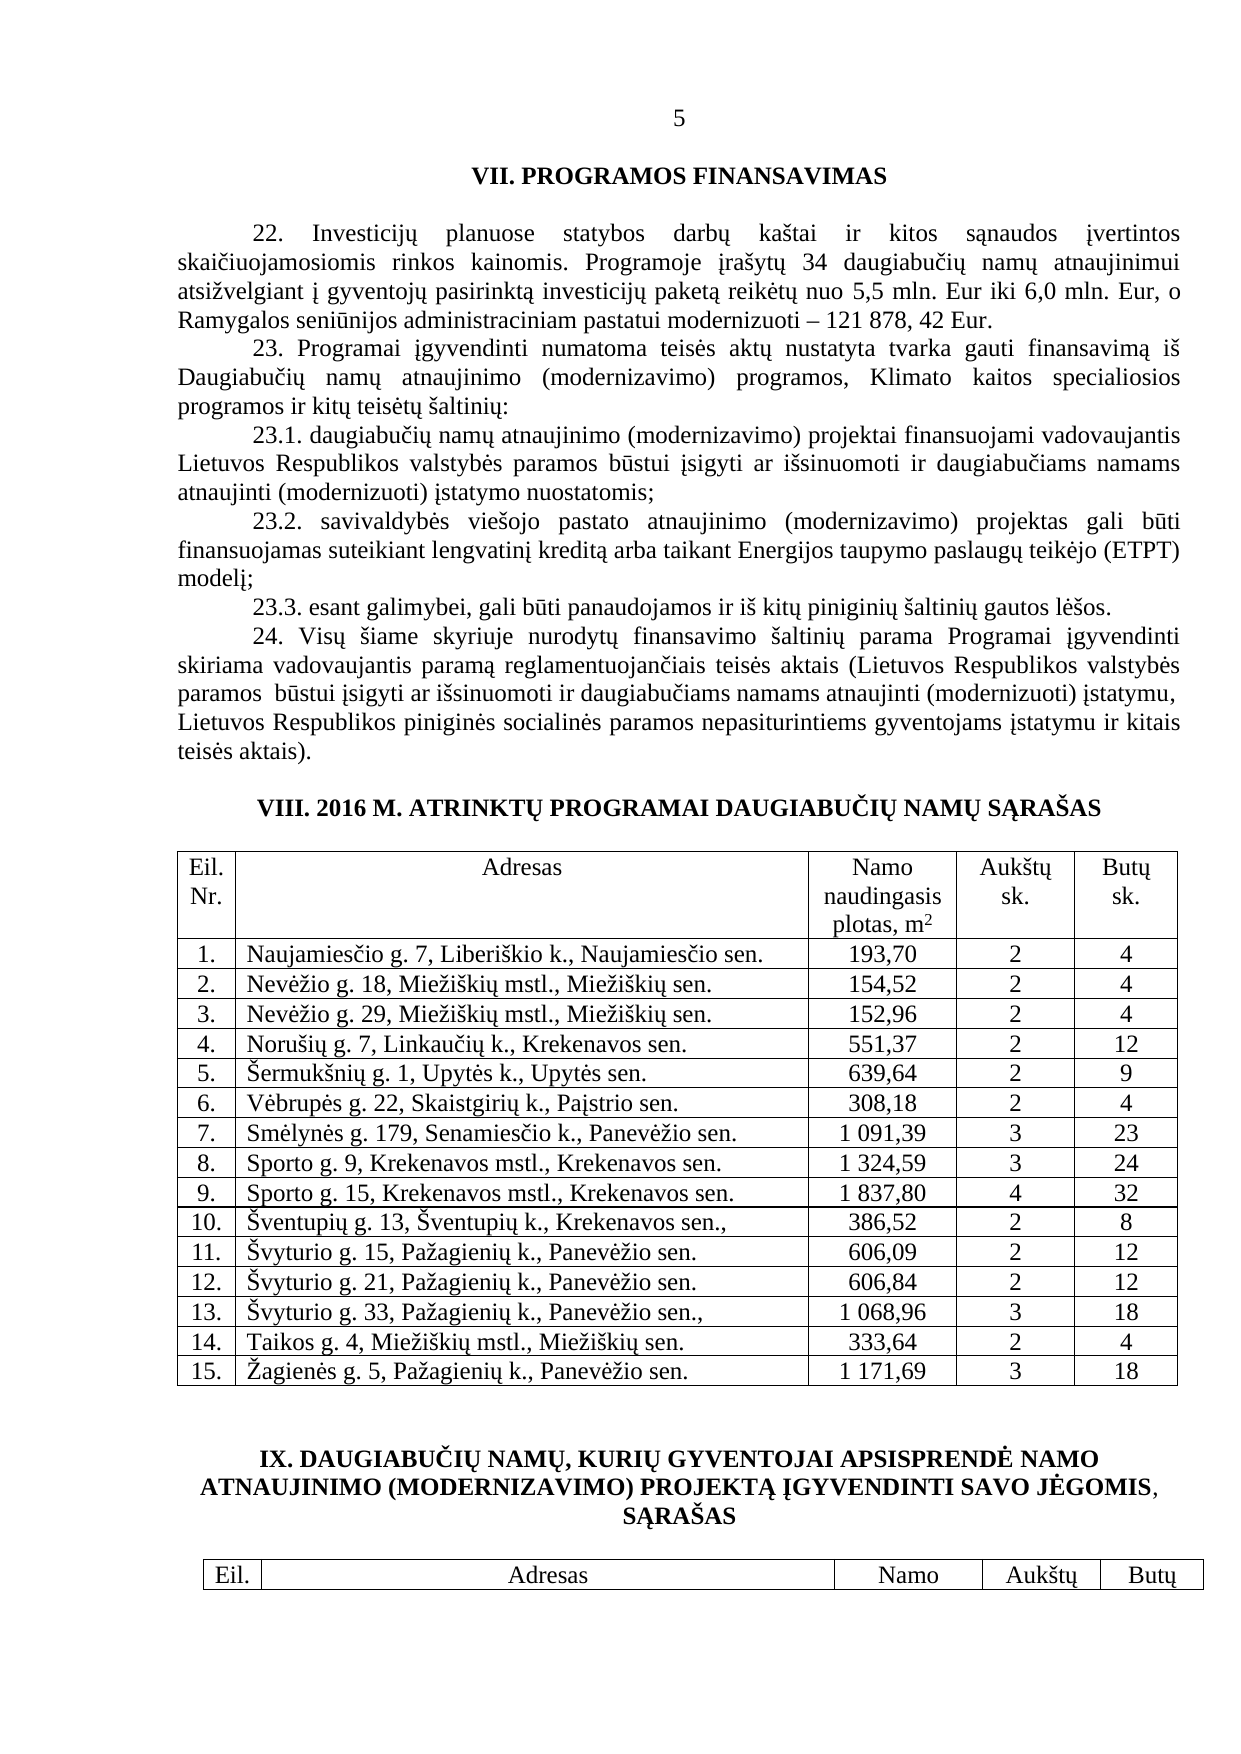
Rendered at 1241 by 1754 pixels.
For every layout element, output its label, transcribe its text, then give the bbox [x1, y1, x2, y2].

text 24. Visų šiame skyriuje nurodytų finansavimo šaltinių parama Programai įgyvendinti skiriama vadovaujantis paramą reglamentuojančiais teisės aktais (Lietuvos Respublikos valstybės paramos būstui įsigyti ar išsinuomoti ir daugiabučiams namams atnaujinti (modernizuoti) įstatymu, [177, 621, 1181, 707]
table_cell 15. [178, 1356, 235, 1385]
table_cell 4 [1075, 1088, 1177, 1117]
table_cell 18 [1075, 1297, 1177, 1326]
table_cell 2 [957, 1059, 1074, 1087]
table_cell 308,18 [809, 1088, 956, 1117]
table_cell 551,37 [809, 1029, 956, 1057]
text 23.2. savivaldybės viešojo pastato atnaujinimo (modernizavimo) projektas gali būti finansuojamas suteikiant lengvatinį kreditą arba taikant Energijos taupymo paslaugų teikėjo (ETPT) modelį; [177, 506, 1181, 592]
table_cell 23 [1075, 1118, 1177, 1147]
table_cell 152,96 [809, 999, 956, 1028]
text VII. PROGRAMOS FINANSAVIMAS [177, 161, 1181, 190]
table_cell 2 [957, 1029, 1074, 1057]
table_cell 2 [957, 939, 1074, 968]
table_cell Nevėžio g. 18, Miežiškių mstl., Miežiškių sen. [236, 969, 808, 998]
table_header Adresas [262, 1560, 834, 1588]
table_header Namo [835, 1560, 982, 1588]
table_cell 1 068,96 [809, 1297, 956, 1326]
table_cell 386,52 [809, 1208, 956, 1236]
table_cell 606,09 [809, 1237, 956, 1266]
text Lietuvos Respublikos piniginės socialinės paramos nepasiturintiems gyventojams įstatymu ir kitais teisės aktais). [177, 707, 1181, 765]
table_cell 2. [178, 969, 235, 998]
table_cell 10. [178, 1208, 235, 1236]
table_cell 2 [957, 1208, 1074, 1236]
table_cell Sporto g. 9, Krekenavos mstl., Krekenavos sen. [236, 1148, 808, 1177]
table_cell 8. [178, 1148, 235, 1177]
table_cell 24 [1075, 1148, 1177, 1177]
table_header Aukštų sk. [957, 852, 1074, 938]
table_cell Šventupių g. 13, Šventupių k., Krekenavos sen., [236, 1208, 808, 1236]
table_header Eil. [204, 1560, 261, 1588]
table_cell 4. [178, 1029, 235, 1057]
table_cell 2 [957, 999, 1074, 1028]
table_cell 3 [957, 1356, 1074, 1385]
table_cell 2 [957, 1237, 1074, 1266]
text 23. Programai įgyvendinti numatoma teisės aktų nustatyta tvarka gauti finansavimą iš Daugiabučių namų atnaujinimo (modernizavimo) programos, Klimato kaitos specialiosios programos ir kitų teisėtų šaltinių: [177, 333, 1181, 420]
table_header Butų [1101, 1560, 1203, 1588]
table_cell 6. [178, 1088, 235, 1117]
table_cell 11. [178, 1237, 235, 1266]
table_cell Švyturio g. 33, Pažagienių k., Panevėžio sen., [236, 1297, 808, 1326]
table_cell 3. [178, 999, 235, 1028]
table_cell 193,70 [809, 939, 956, 968]
table_cell 5. [178, 1059, 235, 1087]
table_cell Sporto g. 15, Krekenavos mstl., Krekenavos sen. [236, 1178, 808, 1206]
table_cell 2 [957, 1088, 1074, 1117]
table_cell 9 [1075, 1059, 1177, 1087]
table_cell 12 [1075, 1029, 1177, 1057]
table_cell Švyturio g. 15, Pažagienių k., Panevėžio sen. [236, 1237, 808, 1266]
table_cell 8 [1075, 1208, 1177, 1236]
text VIII. 2016 M. ATRINKTŲ PROGRAMAI DAUGIABUČIŲ NAMŲ SĄRAŠAS [177, 793, 1181, 822]
table_cell 154,52 [809, 969, 956, 998]
table_cell 9. [178, 1178, 235, 1206]
table_cell 12 [1075, 1267, 1177, 1296]
table_cell 4 [957, 1178, 1074, 1206]
table_cell Švyturio g. 21, Pažagienių k., Panevėžio sen. [236, 1267, 808, 1296]
table_header Eil. Nr. [178, 852, 235, 938]
table_cell 333,64 [809, 1327, 956, 1355]
table_cell 1 324,59 [809, 1148, 956, 1177]
table_cell 1 091,39 [809, 1118, 956, 1147]
table_cell Taikos g. 4, Miežiškių mstl., Miežiškių sen. [236, 1327, 808, 1355]
table_cell 1 837,80 [809, 1178, 956, 1206]
table_cell Naujamiesčio g. 7, Liberiškio k., Naujamiesčio sen. [236, 939, 808, 968]
table_cell Smėlynės g. 179, Senamiesčio k., Panevėžio sen. [236, 1118, 808, 1147]
table_cell 639,64 [809, 1059, 956, 1087]
table_cell 4 [1075, 969, 1177, 998]
table_cell 32 [1075, 1178, 1177, 1206]
text IX. DAUGIABUČIŲ NAMŲ, KURIŲ GYVENTOJAI APSISPRENDĖ namo atnaujinimo (modernizavimo) projektą įgyvendinti savo jėgomis, SĄRAŠAS [177, 1444, 1181, 1530]
table_cell 606,84 [809, 1267, 956, 1296]
table_cell Žagienės g. 5, Pažagienių k., Panevėžio sen. [236, 1356, 808, 1385]
table_cell Norušių g. 7, Linkaučių k., Krekenavos sen. [236, 1029, 808, 1057]
table_cell 14. [178, 1327, 235, 1355]
table_cell Šermukšnių g. 1, Upytės k., Upytės sen. [236, 1059, 808, 1087]
text 23.1. daugiabučių namų atnaujinimo (modernizavimo) projektai finansuojami vadovaujantis Lietuvos Respublikos valstybės paramos būstui įsigyti ar išsinuomoti ir daugiabučiams namams atnaujinti (modernizuoti) įstatymo nuostatomis; [177, 420, 1181, 506]
table_cell 1 171,69 [809, 1356, 956, 1385]
table_cell 3 [957, 1297, 1074, 1326]
table_cell 12. [178, 1267, 235, 1296]
table_cell 7. [178, 1118, 235, 1147]
table_cell 2 [957, 1267, 1074, 1296]
table_cell 2 [957, 1327, 1074, 1355]
table_header Aukštų [983, 1560, 1100, 1588]
table_header Namo naudingasis plotas, m2 [809, 852, 956, 938]
table_header Adresas [236, 852, 808, 938]
text 22. Investicijų planuose statybos darbų kaštai ir kitos sąnaudos įvertintos skaičiuojamosiomis rinkos kainomis. Programoje įrašytų 34 daugiabučių namų atnaujinimui atsižvelgiant į gyventojų pasirinktą investicijų paketą reikėtų nuo 5,5 mln. Eur iki 6,0 mln. Eur, o Ramygalos seniūnijos administraciniam pastatui modernizuoti – 121 878, 42 Eur. [177, 218, 1181, 333]
table_cell Vėbrupės g. 22, Skaistgirių k., Paįstrio sen. [236, 1088, 808, 1117]
table_cell 4 [1075, 1327, 1177, 1355]
table_cell 12 [1075, 1237, 1177, 1266]
table_cell 13. [178, 1297, 235, 1326]
table_cell Nevėžio g. 29, Miežiškių mstl., Miežiškių sen. [236, 999, 808, 1028]
table_cell 2 [957, 969, 1074, 998]
table_cell 18 [1075, 1356, 1177, 1385]
text 23.3. esant galimybei, gali būti panaudojamos ir iš kitų piniginių šaltinių gautos lėšos. [177, 592, 1181, 621]
table_cell 3 [957, 1148, 1074, 1177]
table_header Butų sk. [1075, 852, 1177, 938]
table_cell 3 [957, 1118, 1074, 1147]
table_cell 4 [1075, 939, 1177, 968]
table_cell 4 [1075, 999, 1177, 1028]
table_cell 1. [178, 939, 235, 968]
